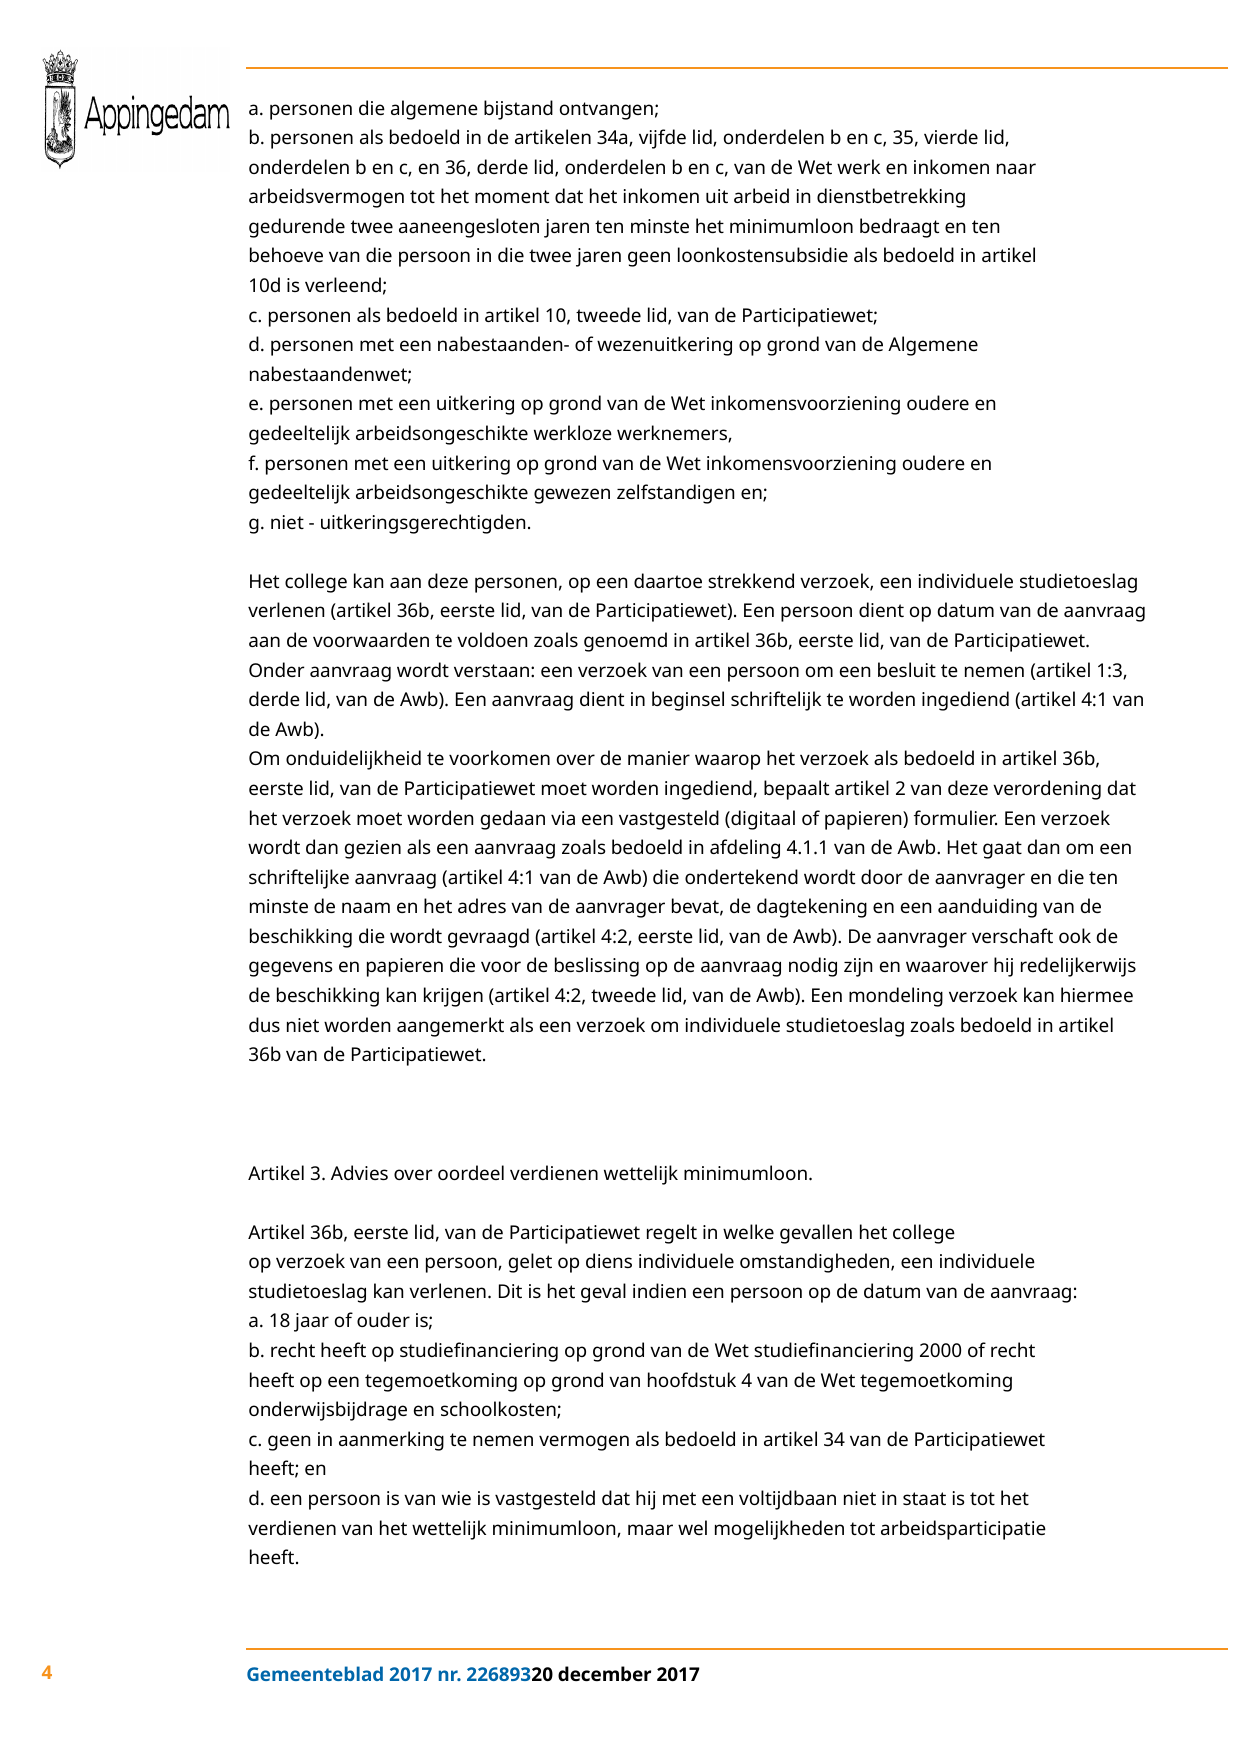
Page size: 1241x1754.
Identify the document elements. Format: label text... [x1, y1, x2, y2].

text e. personen met een uitkering op grond van de Wet inkomensvoorziening oudere en [248, 391, 1152, 416]
text arbeidsvermogen tot het moment dat het inkomen uit arbeid in dienstbetrekking [248, 183, 1152, 209]
text b. personen als bedoeld in de artikelen 34a, vijfde lid, onderdelen b en c, 35, vierde lid, [248, 124, 1152, 150]
text c. personen als bedoeld in artikel 10, tweede lid, van de Participatiewet; [248, 302, 1152, 328]
text gedurende twee aaneengesloten jaren ten minste het minimumloon bedraagt en ten [248, 213, 1152, 239]
text heeft; en [248, 1456, 1152, 1481]
text Het college kan aan deze personen, op een daartoe strekkend verzoek, een individuele studietoeslag verlenen (artikel 36b, eerste lid, van de Participatiewet). Een persoon dient op datum van de aanvraag aan de voorwaarden te voldoen zoals genoemd in artikel 36b, eerste lid, van de Participatiewet. Onder aanvraag wordt verstaan: een verzoek van een persoon om een besluit te nemen (artikel 1:3, derde lid, van de Awb). Een aanvraag dient in beginsel schriftelijk te worden ingediend (artikel 4:1 van de Awb). [248, 568, 1152, 742]
text onderwijsbijdrage en schoolkosten; [248, 1396, 1152, 1422]
text Om onduidelijkheid te voorkomen over de manier waarop het verzoek als bedoeld in artikel 36b, eerste lid, van de Participatiewet moet worden ingediend, bepaalt artikel 2 van deze verordening dat het verzoek moet worden gedaan via een vastgesteld (digitaal of papieren) formulier. Een verzoek wordt dan gezien als een aanvraag zoals bedoeld in afdeling 4.1.1 van de Awb. Het gaat dan om een schriftelijke aanvraag (artikel 4:1 van de Awb) die ondertekend wordt door de aanvrager en die ten minste de naam en het adres van de aanvrager bevat, de dagtekening en een aanduiding van de beschikking die wordt gevraagd (artikel 4:2, eerste lid, van de Awb). De aanvrager verschaft ook de gegevens en papieren die voor de beslissing op de aanvraag nodig zijn en waarover hij redelijkerwijs de beschikking kan krijgen (artikel 4:2, tweede lid, van de Awb). Een mondeling verzoek kan hiermee dus niet worden aangemerkt als een verzoek om individuele studietoeslag zoals bedoeld in artikel 36b van de Participatiewet. [248, 746, 1152, 1067]
text g. niet - uitkeringsgerechtigden. [248, 509, 1152, 535]
text Artikel 3. Advies over oordeel verdienen wettelijk minimumloon. [248, 1160, 1152, 1186]
text a. personen die algemene bijstand ontvangen; [248, 95, 1152, 121]
text verdienen van het wettelijk minimumloon, maar wel mogelijkheden tot arbeidsparticipatie [248, 1515, 1152, 1541]
text 10d is verleend; [248, 272, 1152, 298]
text b. recht heeft op studiefinanciering op grond van de Wet studiefinanciering 2000 of recht [248, 1337, 1152, 1363]
text c. geen in aanmerking te nemen vermogen als bedoeld in artikel 34 van de Participatiewet [248, 1426, 1152, 1452]
text op verzoek van een persoon, gelet op diens individuele omstandigheden, een individuele studietoeslag kan verlenen. Dit is het geval indien een persoon op de datum van de aanvraag: [248, 1248, 1152, 1304]
text gedeeltelijk arbeidsongeschikte werkloze werknemers, [248, 420, 1152, 446]
text onderdelen b en c, en 36, derde lid, onderdelen b en c, van de Wet werk en inkomen naar [248, 154, 1152, 180]
text heeft. [248, 1544, 1152, 1570]
text a. 18 jaar of ouder is; [248, 1308, 1152, 1333]
text d. een persoon is van wie is vastgesteld dat hij met een voltijdbaan niet in staat is tot het [248, 1485, 1152, 1511]
text heeft op een tegemoetkoming op grond van hoofdstuk 4 van de Wet tegemoetkoming [248, 1367, 1152, 1393]
picture [41, 47, 231, 172]
text Artikel 36b, eerste lid, van de Participatiewet regelt in welke gevallen het college [248, 1219, 1152, 1245]
text gedeeltelijk arbeidsongeschikte gewezen zelfstandigen en; [248, 479, 1152, 505]
text f. personen met een uitkering op grond van de Wet inkomensvoorziening oudere en [248, 450, 1152, 476]
text nabestaandenwet; [248, 361, 1152, 387]
text d. personen met een nabestaanden- of wezenuitkering op grond van de Algemene [248, 331, 1152, 357]
text behoeve van die persoon in die twee jaren geen loonkostensubsidie als bedoeld in artikel [248, 243, 1152, 268]
